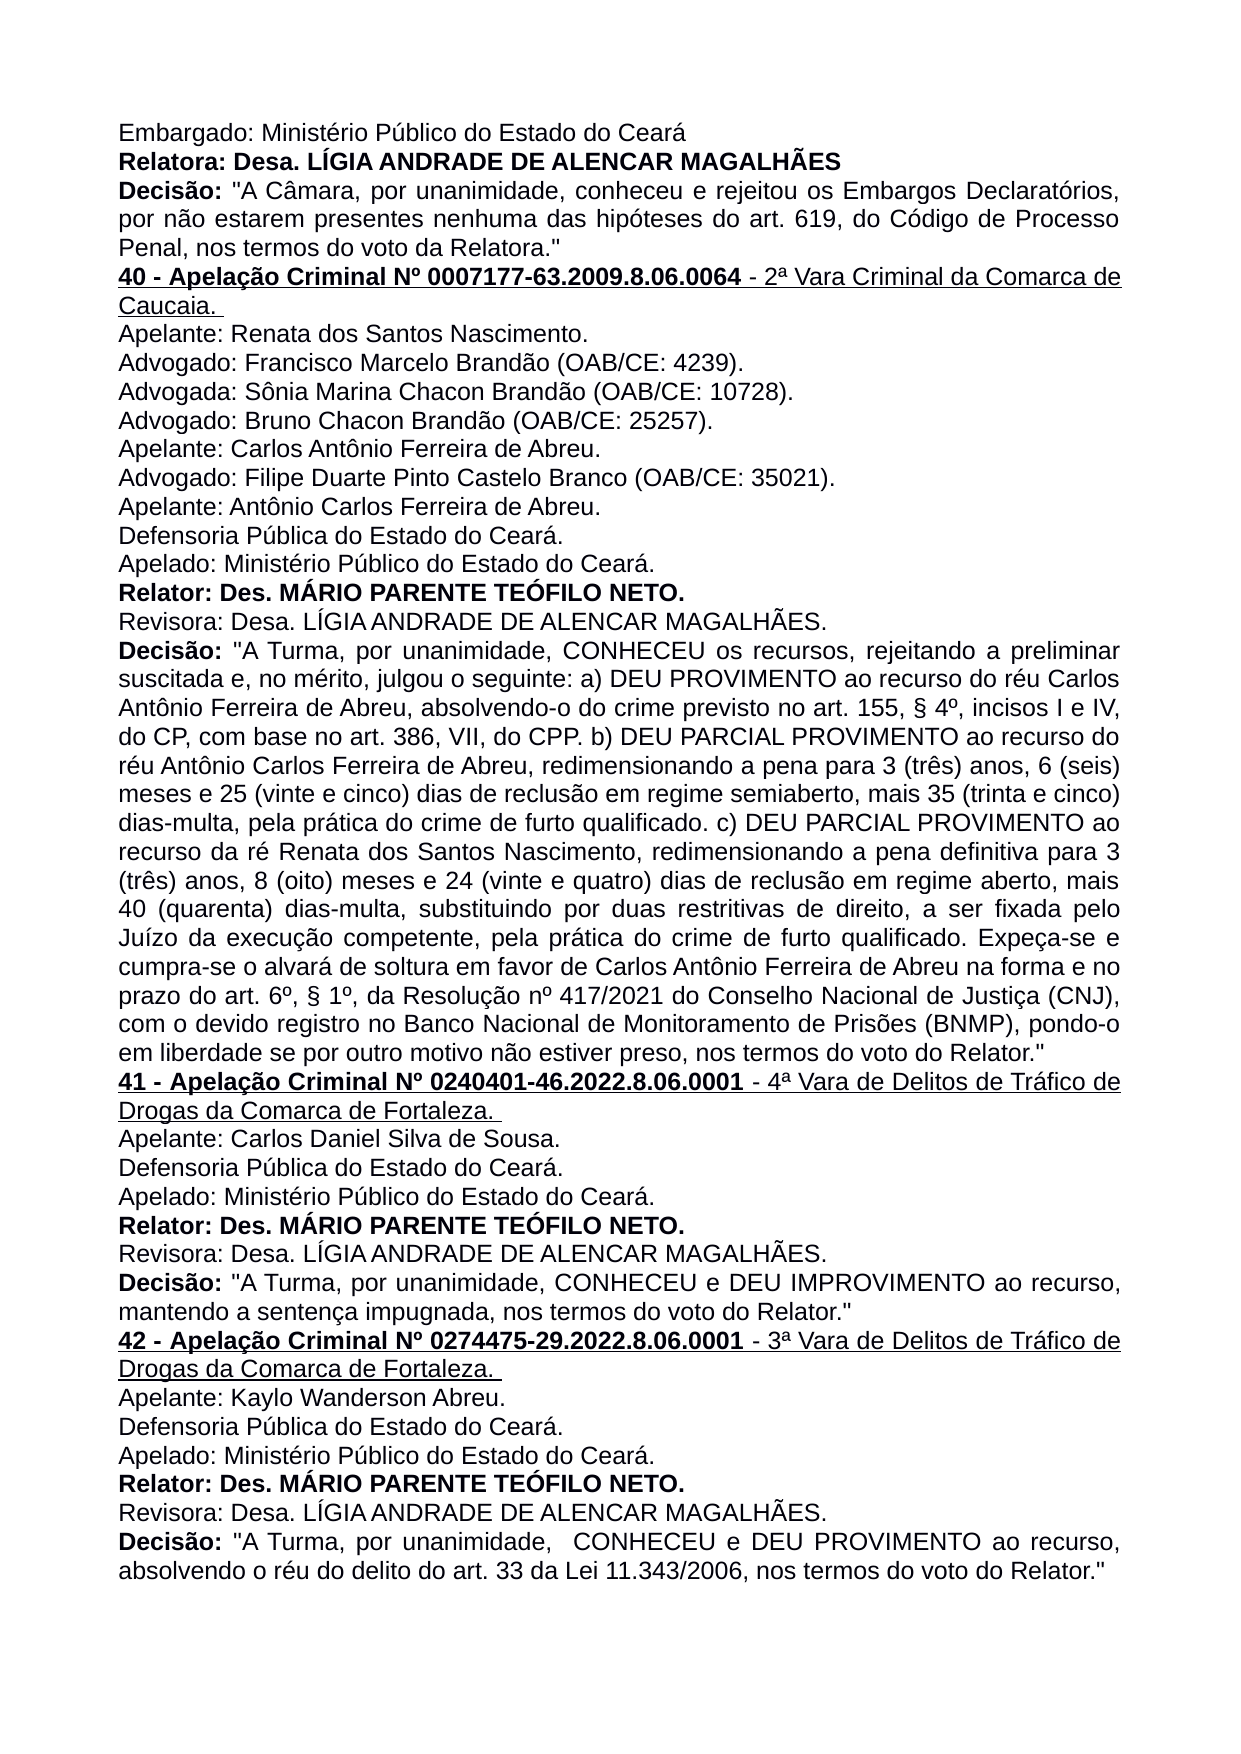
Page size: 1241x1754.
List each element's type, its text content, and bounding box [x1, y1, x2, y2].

text Advogada: Sônia Marina Chacon Brandão (OAB/CE: 10728). [118, 377, 1122, 406]
text Apelado: Ministério Público do Estado do Ceará. [118, 549, 1122, 578]
text 40 - Apelação Criminal Nº 0007177-63.2009.8.06.0064 - 2ª Vara Criminal da Comarca de [118, 262, 1122, 287]
text Relatora: Desa. LÍGIA ANDRADE DE ALENCAR MAGALHÃES [118, 147, 1122, 176]
text 41 - Apelação Criminal Nº 0240401-46.2022.8.06.0001 - 4ª Vara de Delitos de Tráfico de Drogas da Comarca de Fortaleza. [118, 1067, 1122, 1124]
text Decisão: "A Câmara, por unanimidade, conheceu e rejeitou os Embargos Declaratórios, por não estarem presentes nenhuma das hipóteses do art. 619, do Código de Processo Penal, nos termos do voto da Relatora." [118, 176, 1122, 262]
text Decisão: "A Turma, por unanimidade, CONHECEU e DEU IMPROVIMENTO ao recurso, mantendo a sentença impugnada, nos termos do voto do Relator." [118, 1268, 1122, 1326]
text Caucaia. [118, 288, 1122, 319]
text Defensoria Pública do Estado do Ceará. [118, 1153, 1122, 1182]
text Decisão: "A Turma, por unanimidade, CONHECEU os recursos, rejeitando a preliminar suscitada e, no mérito, julgou o seguinte: a) DEU PROVIMENTO ao recurso do réu Carlos Antônio Ferreira de Abreu, absolvendo-o do crime previsto no art. 155, § 4º, incisos I e IV, do CP, com base no art. 386, VII, do CPP. b) DEU PARCIAL PROVIMENTO ao recurso do réu Antônio Carlos Ferreira de Abreu, redimensionando a pena para 3 (três) anos, 6 (seis) meses e 25 (vinte e cinco) dias de reclusão em regime semiaberto, mais 35 (trinta e cinco) dias-multa, pela prática do crime de furto qualificado. c) DEU PARCIAL PROVIMENTO ao recurso da ré Renata dos Santos Nascimento, redimensionando a pena definitiva para 3 (três) anos, 8 (oito) meses e 24 (vinte e quatro) dias de reclusão em regime aberto, mais 40 (quarenta) dias-multa, substituindo por duas restritivas de direito, a ser fixada pelo Juízo da execução competente, pela prática do crime de furto qualificado. Expeça-se e cumpra-se o alvará de soltura em favor de Carlos Antônio Ferreira de Abreu na forma e no prazo do art. 6º, § 1º, da Resolução nº 417/2021 do Conselho Nacional de Justiça (CNJ), com o devido registro no Banco Nacional de Monitoramento de Prisões (BNMP), pondo-o em liberdade se por outro motivo não estiver preso, nos termos do voto do Relator." [118, 636, 1122, 1067]
text Revisora: Desa. LÍGIA ANDRADE DE ALENCAR MAGALHÃES. [118, 607, 1122, 636]
text Revisora: Desa. LÍGIA ANDRADE DE ALENCAR MAGALHÃES. [118, 1498, 1122, 1527]
text Relator: Des. MÁRIO PARENTE TEÓFILO NETO. [118, 578, 1122, 607]
text Apelante: Antônio Carlos Ferreira de Abreu. [118, 492, 1122, 521]
text Apelante: Kaylo Wanderson Abreu. [118, 1383, 1122, 1412]
text Apelado: Ministério Público do Estado do Ceará. [118, 1441, 1122, 1469]
text Relator: Des. MÁRIO PARENTE TEÓFILO NETO. [118, 1211, 1122, 1239]
text Relator: Des. MÁRIO PARENTE TEÓFILO NETO. [118, 1469, 1122, 1498]
text Defensoria Pública do Estado do Ceará. [118, 1412, 1122, 1441]
text Embargado: Ministério Público do Estado do Ceará [118, 118, 1122, 147]
text Apelado: Ministério Público do Estado do Ceará. [118, 1182, 1122, 1211]
text Decisão: "A Turma, por unanimidade, CONHECEU e DEU PROVIMENTO ao recurso, absolvendo o réu do delito do art. 33 da Lei 11.343/2006, nos termos do voto do Relator." [118, 1527, 1122, 1584]
text 42 - Apelação Criminal Nº 0274475-29.2022.8.06.0001 - 3ª Vara de Delitos de Tráfico de Drogas da Comarca de Fortaleza. [118, 1326, 1122, 1383]
text Revisora: Desa. LÍGIA ANDRADE DE ALENCAR MAGALHÃES. [118, 1239, 1122, 1268]
text Apelante: Renata dos Santos Nascimento. [118, 319, 1122, 348]
text Apelante: Carlos Antônio Ferreira de Abreu. [118, 434, 1122, 463]
text Advogado: Bruno Chacon Brandão (OAB/CE: 25257). [118, 406, 1122, 434]
text Advogado: Filipe Duarte Pinto Castelo Branco (OAB/CE: 35021). [118, 463, 1122, 492]
text Defensoria Pública do Estado do Ceará. [118, 521, 1122, 549]
text Apelante: Carlos Daniel Silva de Sousa. [118, 1124, 1122, 1153]
text Advogado: Francisco Marcelo Brandão (OAB/CE: 4239). [118, 348, 1122, 377]
